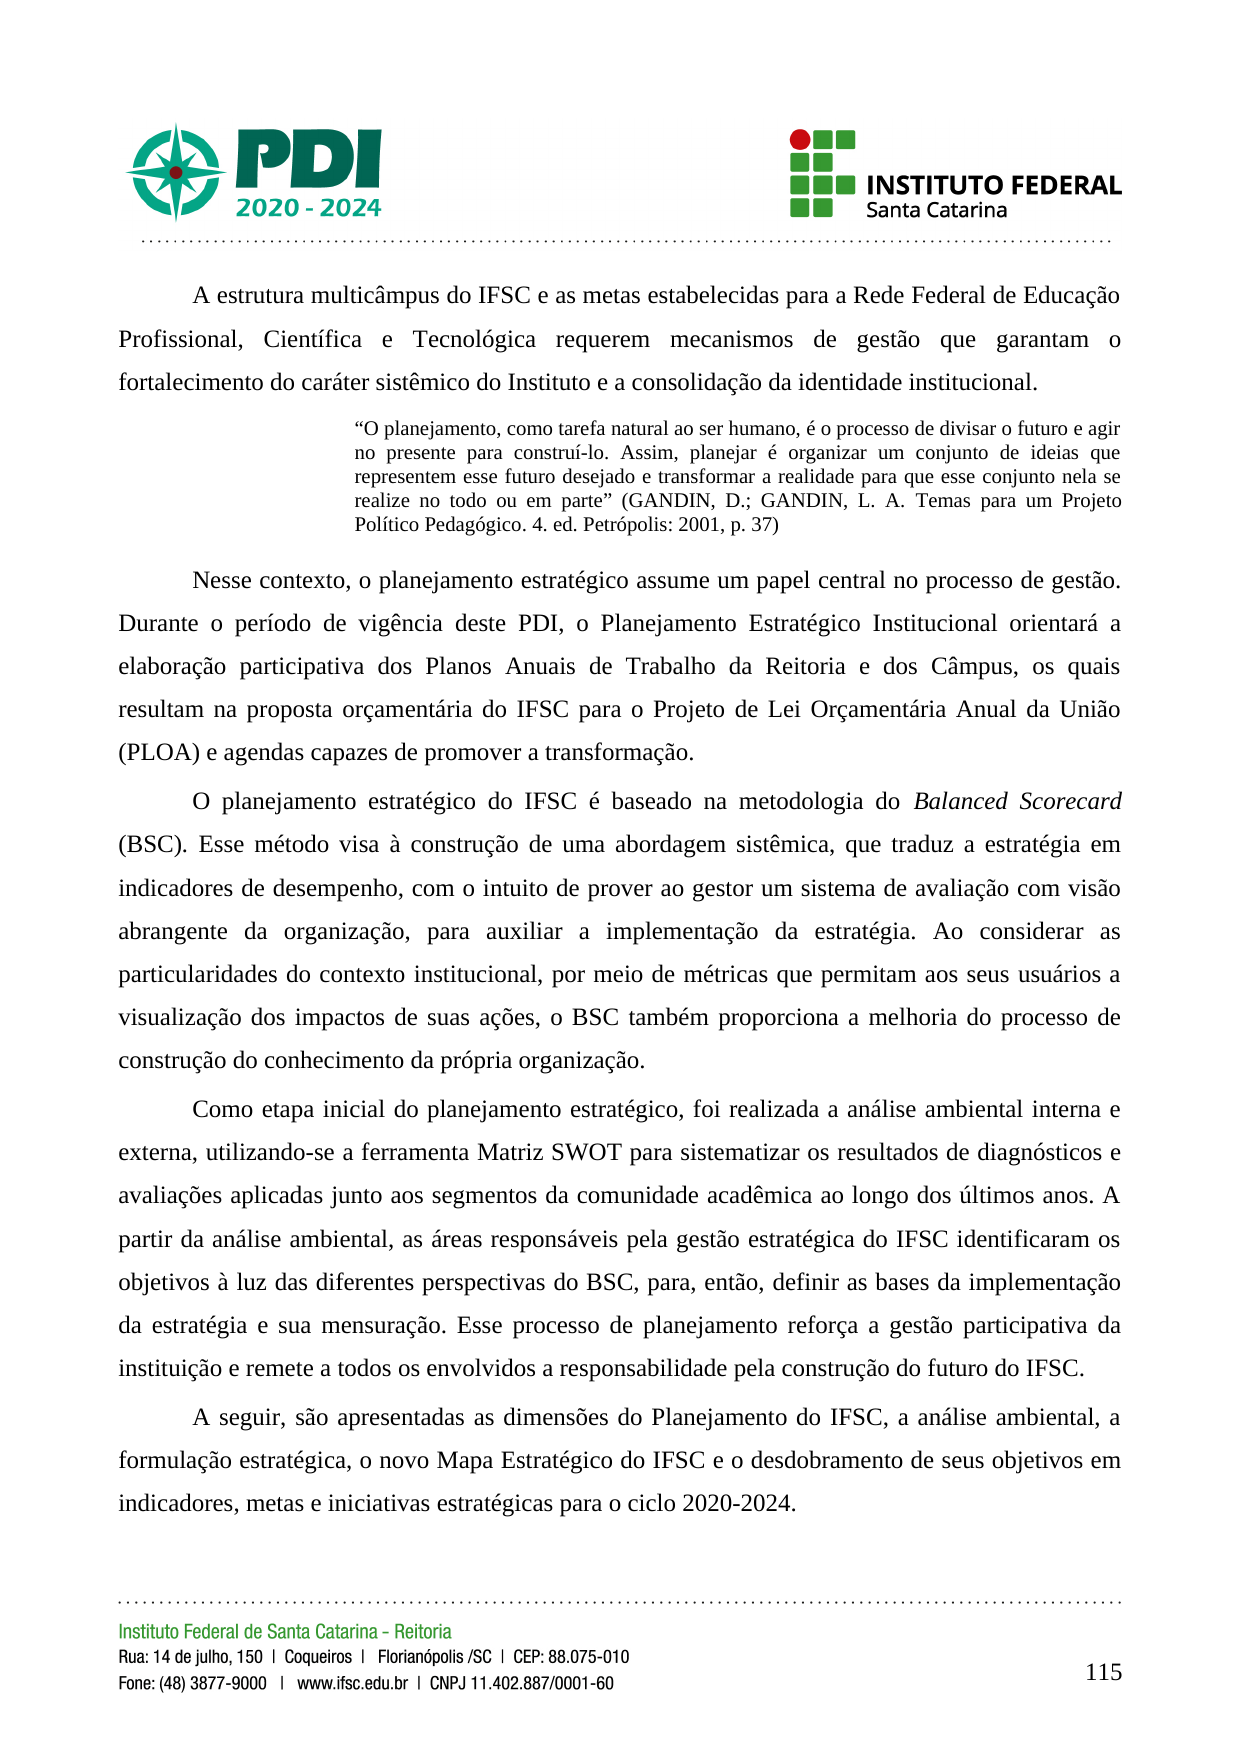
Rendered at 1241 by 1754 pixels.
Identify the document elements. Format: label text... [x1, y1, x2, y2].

picture [220, 1599, 1021, 1699]
picture [118, 118, 1122, 251]
text A seguir, são apresentadas as dimensões do Planejamento do IFSC, a análise ambiental, a formulação estratégica, o novo Mapa Estratégico do IFSC e o desdobramento de seus objetivos em indicadores, metas e iniciativas estratégicas para o ciclo 2020-2024. [118, 1402, 1122, 1517]
text A estrutura multicâmpus do IFSC e as metas estabelecidas para a Rede Federal de Educação Profissional, Científica e Tecnológica requerem mecanismos de gestão que garantam o fortalecimento do caráter sistêmico do Instituto e a consolidação da identidade institucional. [118, 281, 1122, 396]
text Nesse contexto, o planejamento estratégico assume um papel central no processo de gestão. Durante o período de vigência deste PDI, o Planejamento Estratégico Institucional orientará a elaboração participativa dos Planos Anuais de Trabalho da Reitoria e dos Câmpus, os quais resultam na proposta orçamentária do IFSC para o Projeto de Lei Orçamentária Anual da União (PLOA) e agendas capazes de promover a transformação. [118, 565, 1122, 766]
text “O planejamento, como tarefa natural ao ser humano, é o processo de divisar o futuro e agir no presente para construí-lo. Assim, planejar é organizar um conjunto de ideias que representem esse futuro desejado e transformar a realidade para que esse conjunto nela se realize no todo ou em parte” (GANDIN, D.; GANDIN, L. A. Temas para um Projeto Político Pedagógico. 4. ed. Petrópolis: 2001, p. 37) [354, 416, 1122, 536]
text O planejamento estratégico do IFSC é baseado na metodologia do Balanced Scorecard (BSC). Esse método visa à construção de uma abordagem sistêmica, que traduz a estratégia em indicadores de desempenho, com o intuito de prover ao gestor um sistema de avaliação com visão abrangente da organização, para auxiliar a implementação da estratégia. Ao considerar as particularidades do contexto institucional, por meio de métricas que permitam aos seus usuários a visualização dos impactos de suas ações, o BSC também proporciona a melhoria do processo de construção do conhecimento da própria organização. [118, 786, 1122, 1074]
text Como etapa inicial do planejamento estratégico, foi realizada a análise ambiental interna e externa, utilizando-se a ferramenta Matriz SWOT para sistematizar os resultados de diagnósticos e avaliações aplicadas junto aos segmentos da comunidade acadêmica ao longo dos últimos anos. A partir da análise ambiental, as áreas responsáveis pela gestão estratégica do IFSC identificaram os objetivos à luz das diferentes perspectivas do BSC, para, então, definir as bases da implementação da estratégia e sua mensuração. Esse processo de planejamento reforça a gestão participativa da instituição e remete a todos os envolvidos a responsabilidade pela construção do futuro do IFSC. [118, 1094, 1122, 1382]
